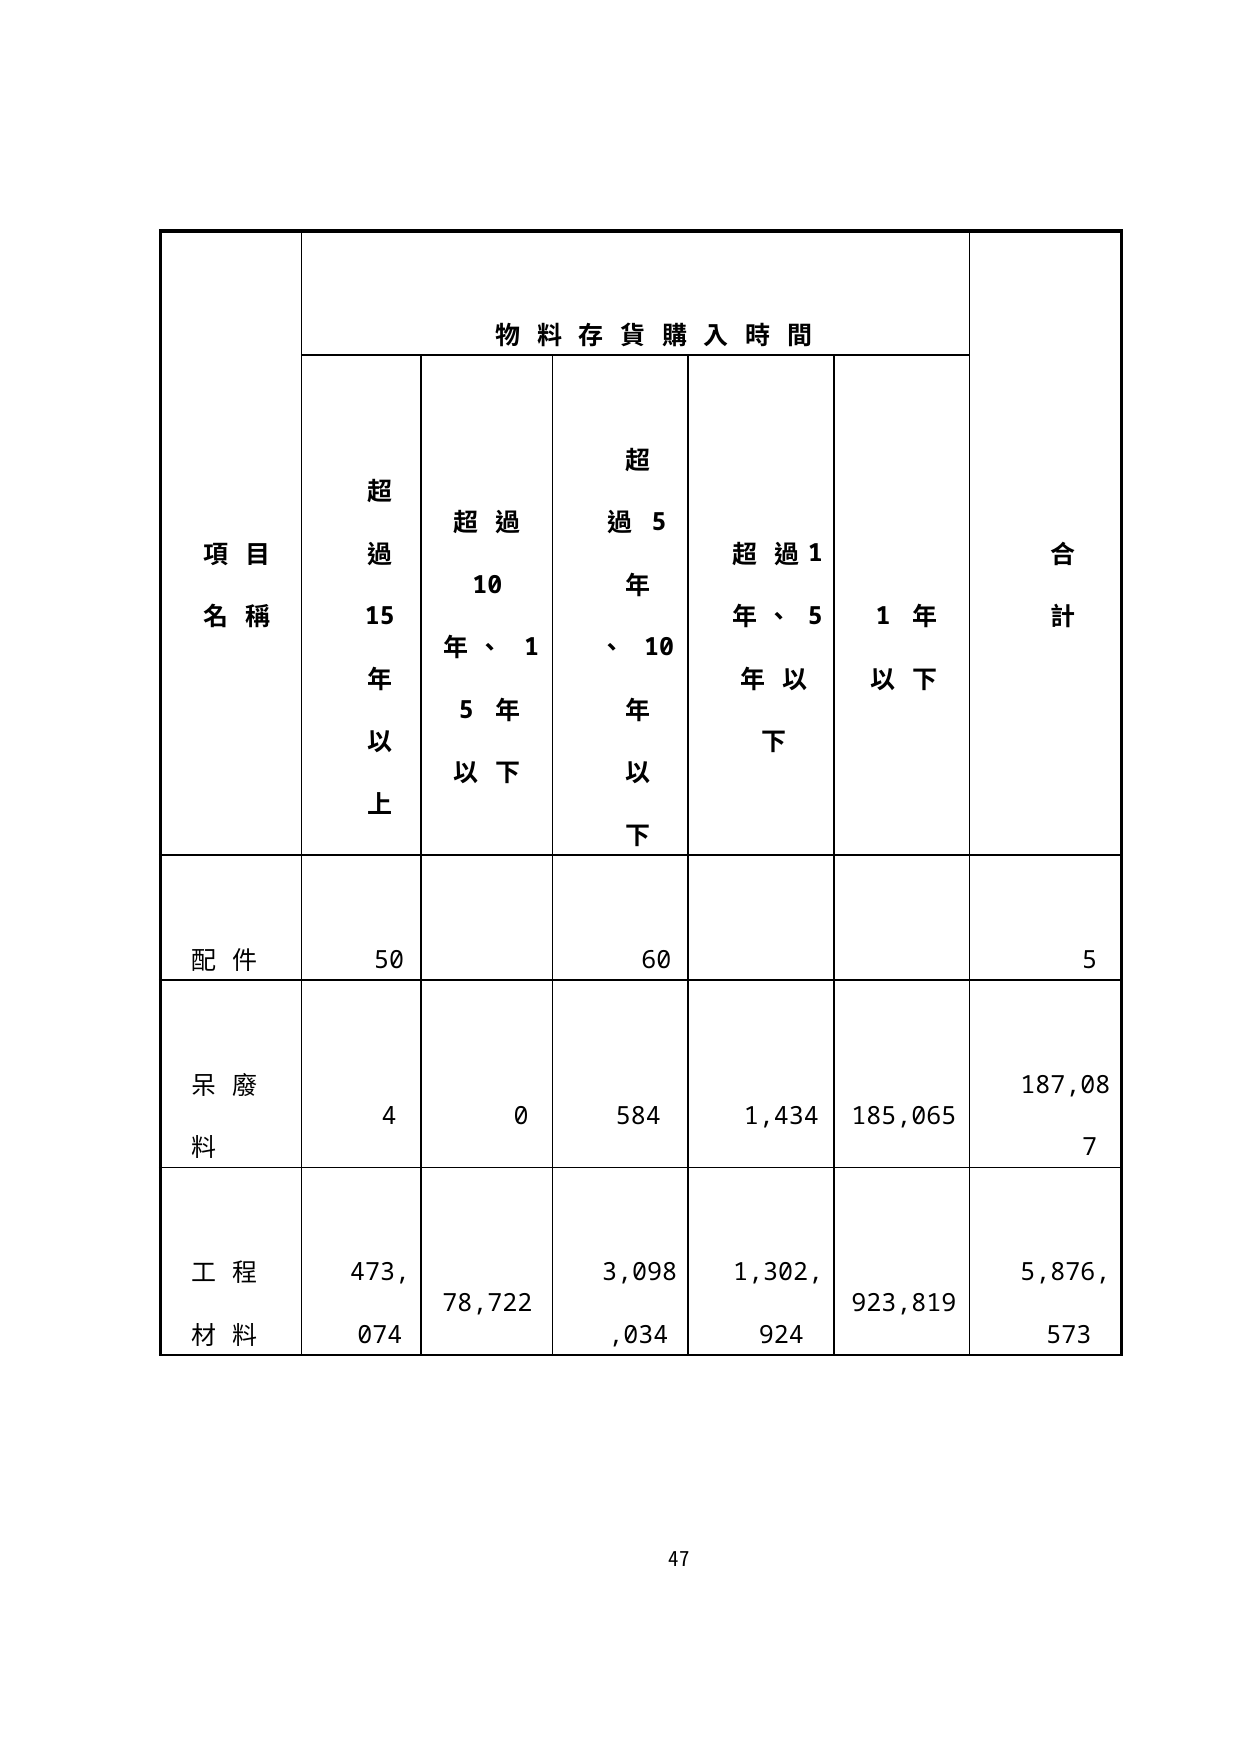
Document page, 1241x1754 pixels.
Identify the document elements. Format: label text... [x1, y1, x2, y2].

table_cell 呆廢料 [162, 981, 301, 1167]
table_header 物料存貨購入時間 [302, 233, 969, 354]
table_cell 4 [302, 981, 420, 1167]
table_cell [689, 856, 833, 979]
table_cell 923,819 [835, 1168, 969, 1354]
table_cell 3,098,034 [553, 1168, 687, 1354]
table_cell [835, 856, 969, 979]
table_cell 超過5年、10年以下 [553, 356, 687, 854]
table_cell 473,074 [302, 1168, 420, 1354]
table_cell 超過1年、5年以下 [689, 356, 833, 854]
table_cell 78,722 [422, 1168, 552, 1354]
table_cell 配件 [162, 856, 301, 979]
table_cell 60 [553, 856, 687, 979]
table_cell 超過10年、15年以下 [422, 356, 552, 854]
table_cell [422, 856, 552, 979]
table_cell 185,065 [835, 981, 969, 1167]
table_cell 0 [422, 981, 552, 1167]
table_cell 1,302,924 [689, 1168, 833, 1354]
table_header 合 計 [970, 233, 1120, 854]
table_cell 584 [553, 981, 687, 1167]
table_cell 5,876,573 [970, 1168, 1120, 1354]
table_cell 1,434 [689, 981, 833, 1167]
table_cell 超過15年以上 [302, 356, 420, 854]
table_header 項目名稱 [162, 233, 301, 854]
table_cell 工程材料 [162, 1168, 301, 1354]
table_cell 5 [970, 856, 1120, 979]
table_cell 50 [302, 856, 420, 979]
table_cell 1年以下 [835, 356, 969, 854]
table_cell 187,087 [970, 981, 1120, 1167]
